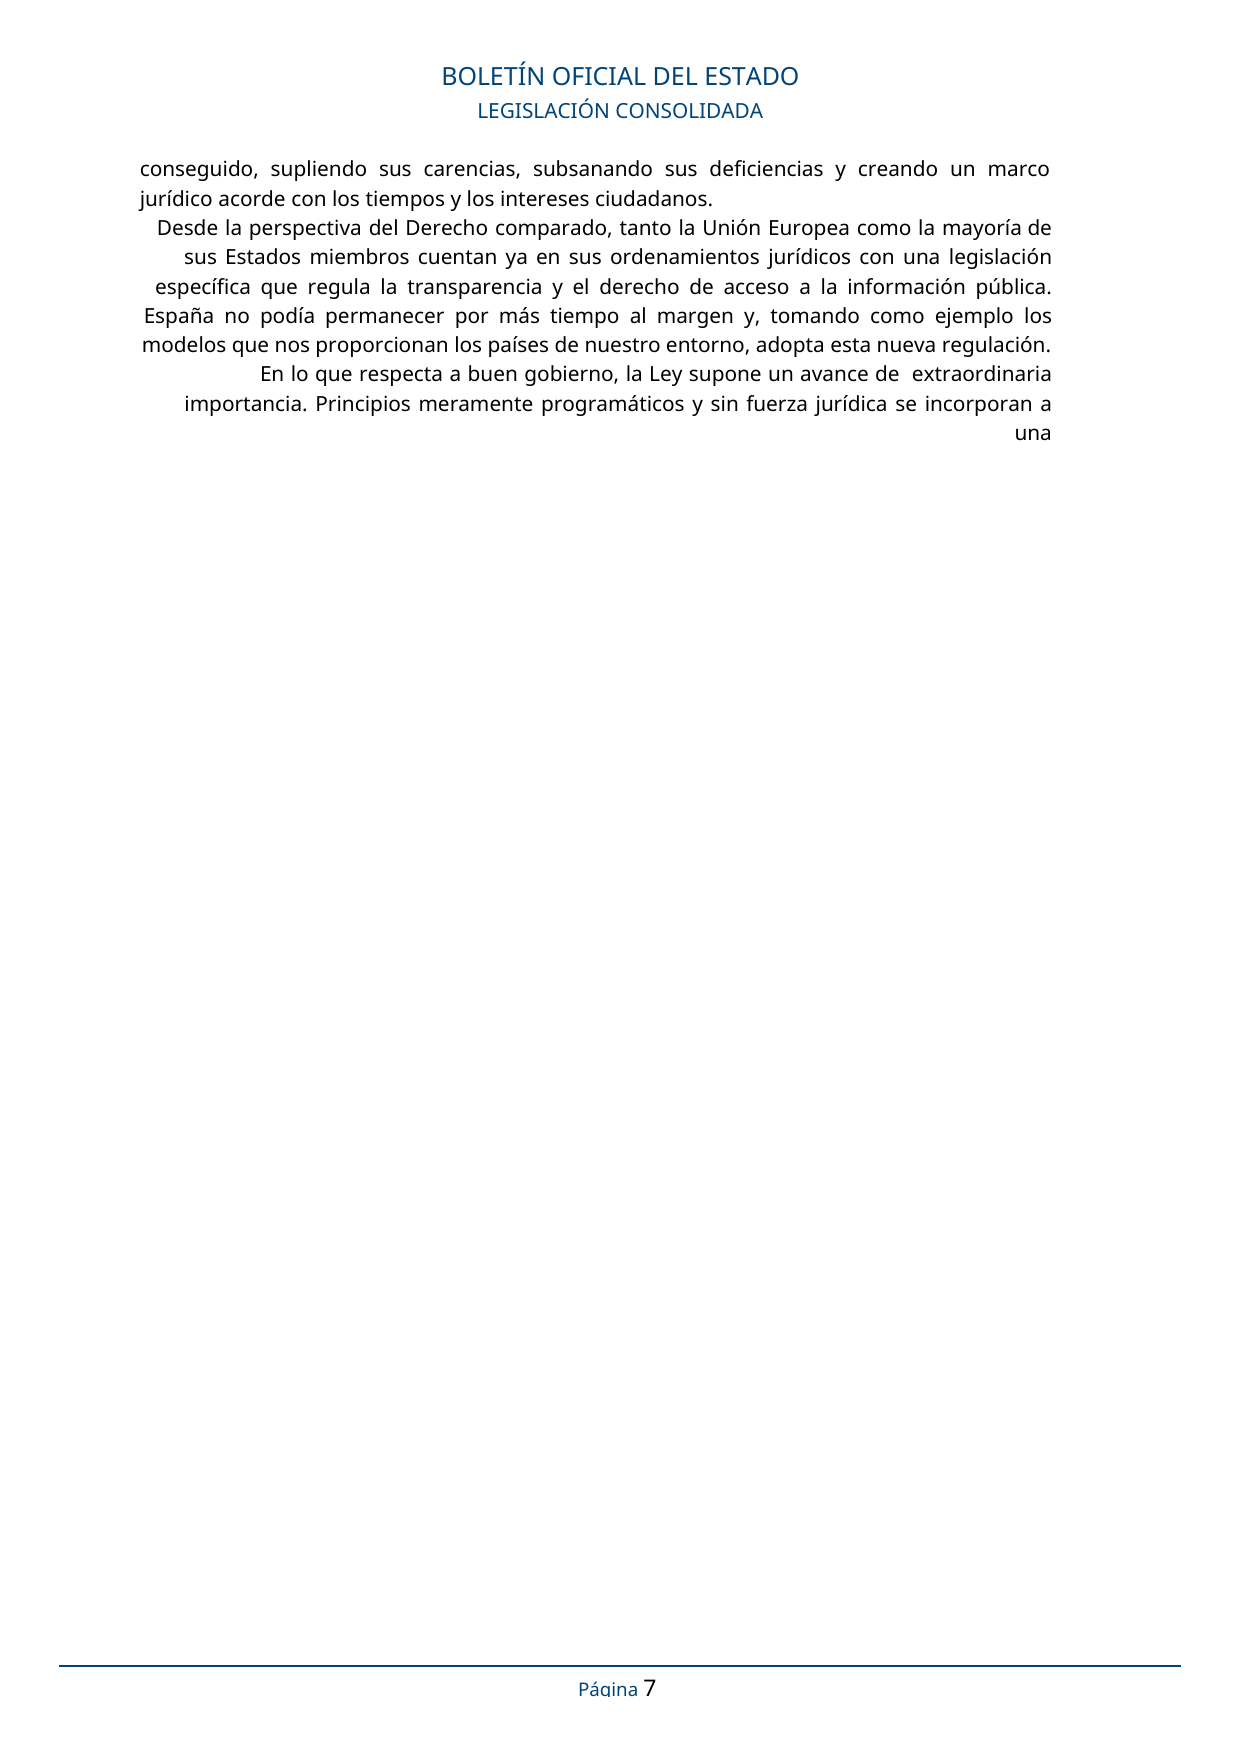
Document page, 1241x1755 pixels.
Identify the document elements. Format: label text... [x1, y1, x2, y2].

text Desde la perspectiva del Derecho comparado, tanto la Unión Europea como la mayoría de sus Estados miembros cuentan ya en sus ordenamientos jurídicos con una legislación específica que regula la transparencia y el derecho de acceso a la información pública. España no podía permanecer por más tiempo al margen y, tomando como ejemplo los modelos que nos proporcionan los países de nuestro entorno, adopta esta nueva regulación. En lo que respecta a buen gobierno, la Ley supone un avance de extraordinaria importancia. Principios meramente programáticos y sin fuerza jurídica se incorporan a una [139, 213, 1052, 447]
text conseguido, supliendo sus carencias, subsanando sus deficiencias y creando un marco jurídico acorde con los tiempos y los intereses ciudadanos. [139, 154, 1052, 212]
